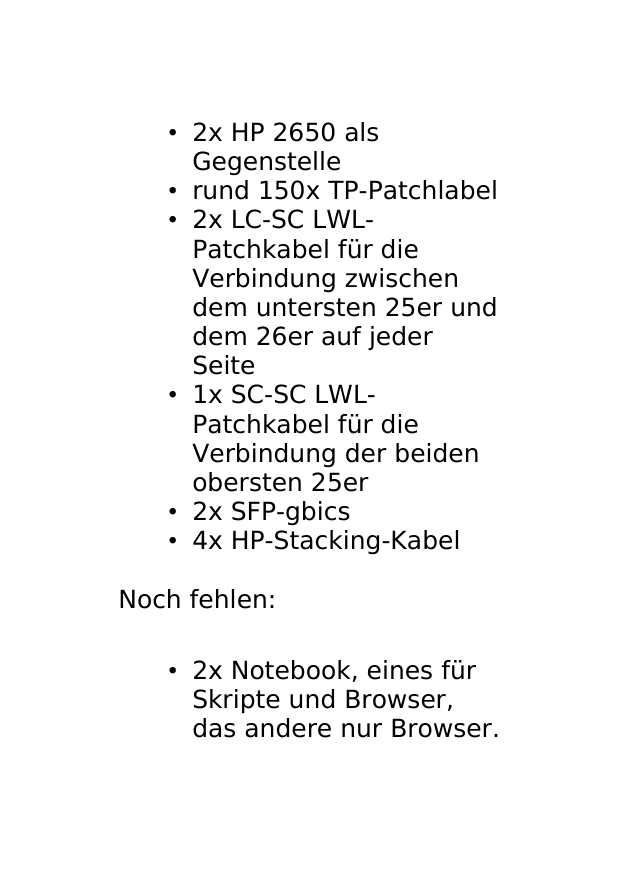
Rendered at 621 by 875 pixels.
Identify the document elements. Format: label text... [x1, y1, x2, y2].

text Noch fehlen: [118, 585, 502, 614]
list 2x Notebook, eines für Skripte und Browser, das andere nur Browser. [177, 656, 502, 744]
list 2x HP 2650 als Gegenstelle [177, 118, 502, 176]
list 4x HP-Stacking-Kabel [177, 526, 502, 556]
list 1x SC-SC LWL-Patchkabel für die Verbindung der beiden obersten 25er [177, 381, 502, 497]
list 2x LC-SC LWL-Patchkabel für die Verbindung zwischen dem untersten 25er und dem 26er auf jeder Seite [177, 206, 502, 381]
list 2x SFP-gbics [177, 497, 502, 526]
list rund 150x TP-Patchlabel [177, 176, 502, 206]
